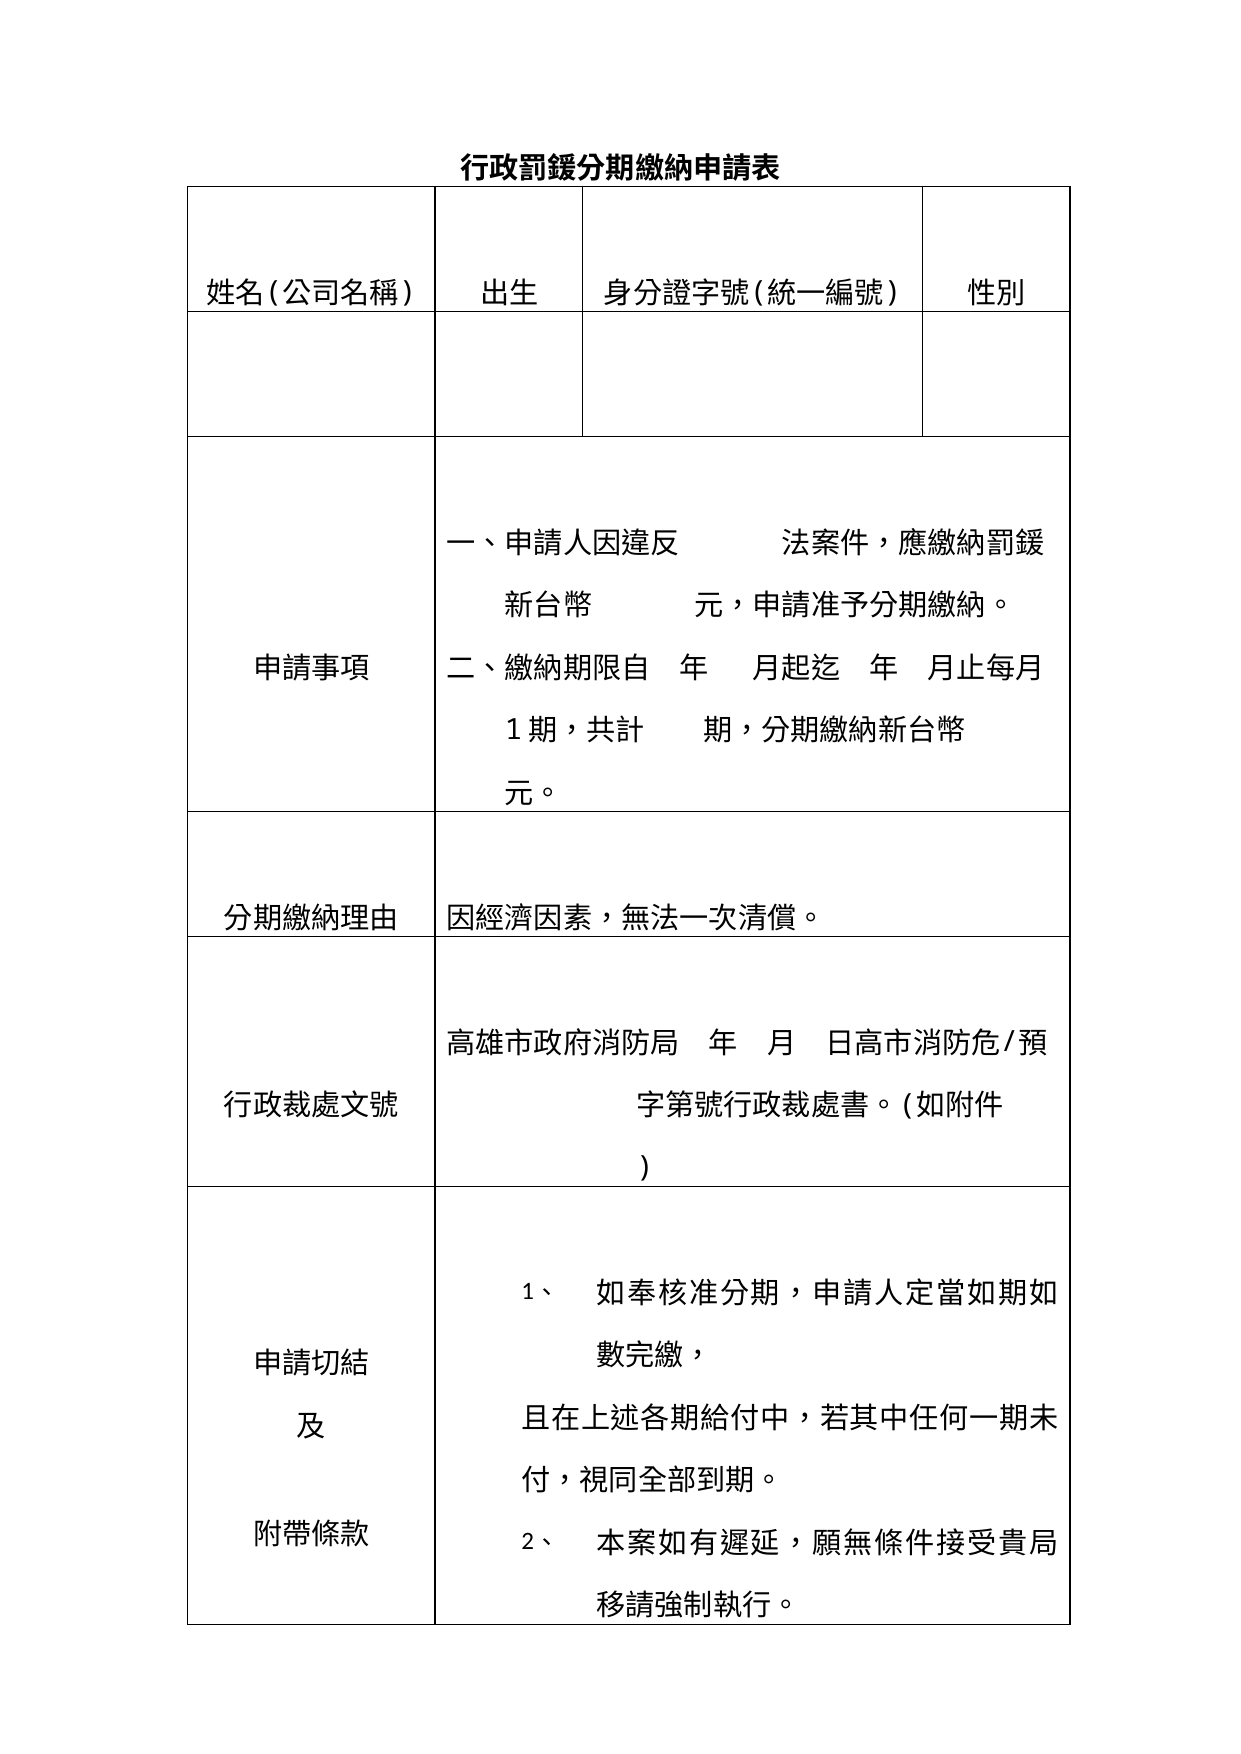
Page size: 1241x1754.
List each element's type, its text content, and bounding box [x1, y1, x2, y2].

table_cell 行政裁處文號 [188, 937, 434, 1186]
table_header 性別 [923, 187, 1069, 311]
table_cell 申請事項 [188, 437, 434, 811]
text 行政罰鍰分期繳納申請表 [187, 124, 1053, 186]
table_cell 分期繳納理由 [188, 812, 434, 936]
table_cell 因經濟因素，無法一次清償。 [436, 812, 1069, 936]
table_cell 申請切結 及 附帶條款 [188, 1187, 434, 1624]
table_cell [583, 312, 922, 436]
table_cell [436, 312, 582, 436]
table_header 身分證字號(統一編號) [583, 187, 922, 311]
table_header 出生 [436, 187, 582, 311]
table_cell [923, 312, 1069, 436]
table_cell 高雄市政府消防局 年 月 日高市消防危/預字第號行政裁處書。(如附件 ) [436, 937, 1069, 1186]
table_cell 一、申請人因違反 法案件，應繳納罰鍰 新台幣 元，申請准予分期繳納。 二、繳納期限自 年 月起迄 年 月止每月1期，共計 期，分期繳納新台幣 元。 [436, 437, 1069, 811]
table_cell [188, 312, 434, 436]
table_cell 如奉核准分期，申請人定當如期如數完繳， 且在上述各期給付中，若其中任何一期未付，視同全部到期。 本案如有遲延，願無條件接受貴局移請強制執行。 [436, 1187, 1069, 1624]
table_header 姓名(公司名稱) [188, 187, 434, 311]
